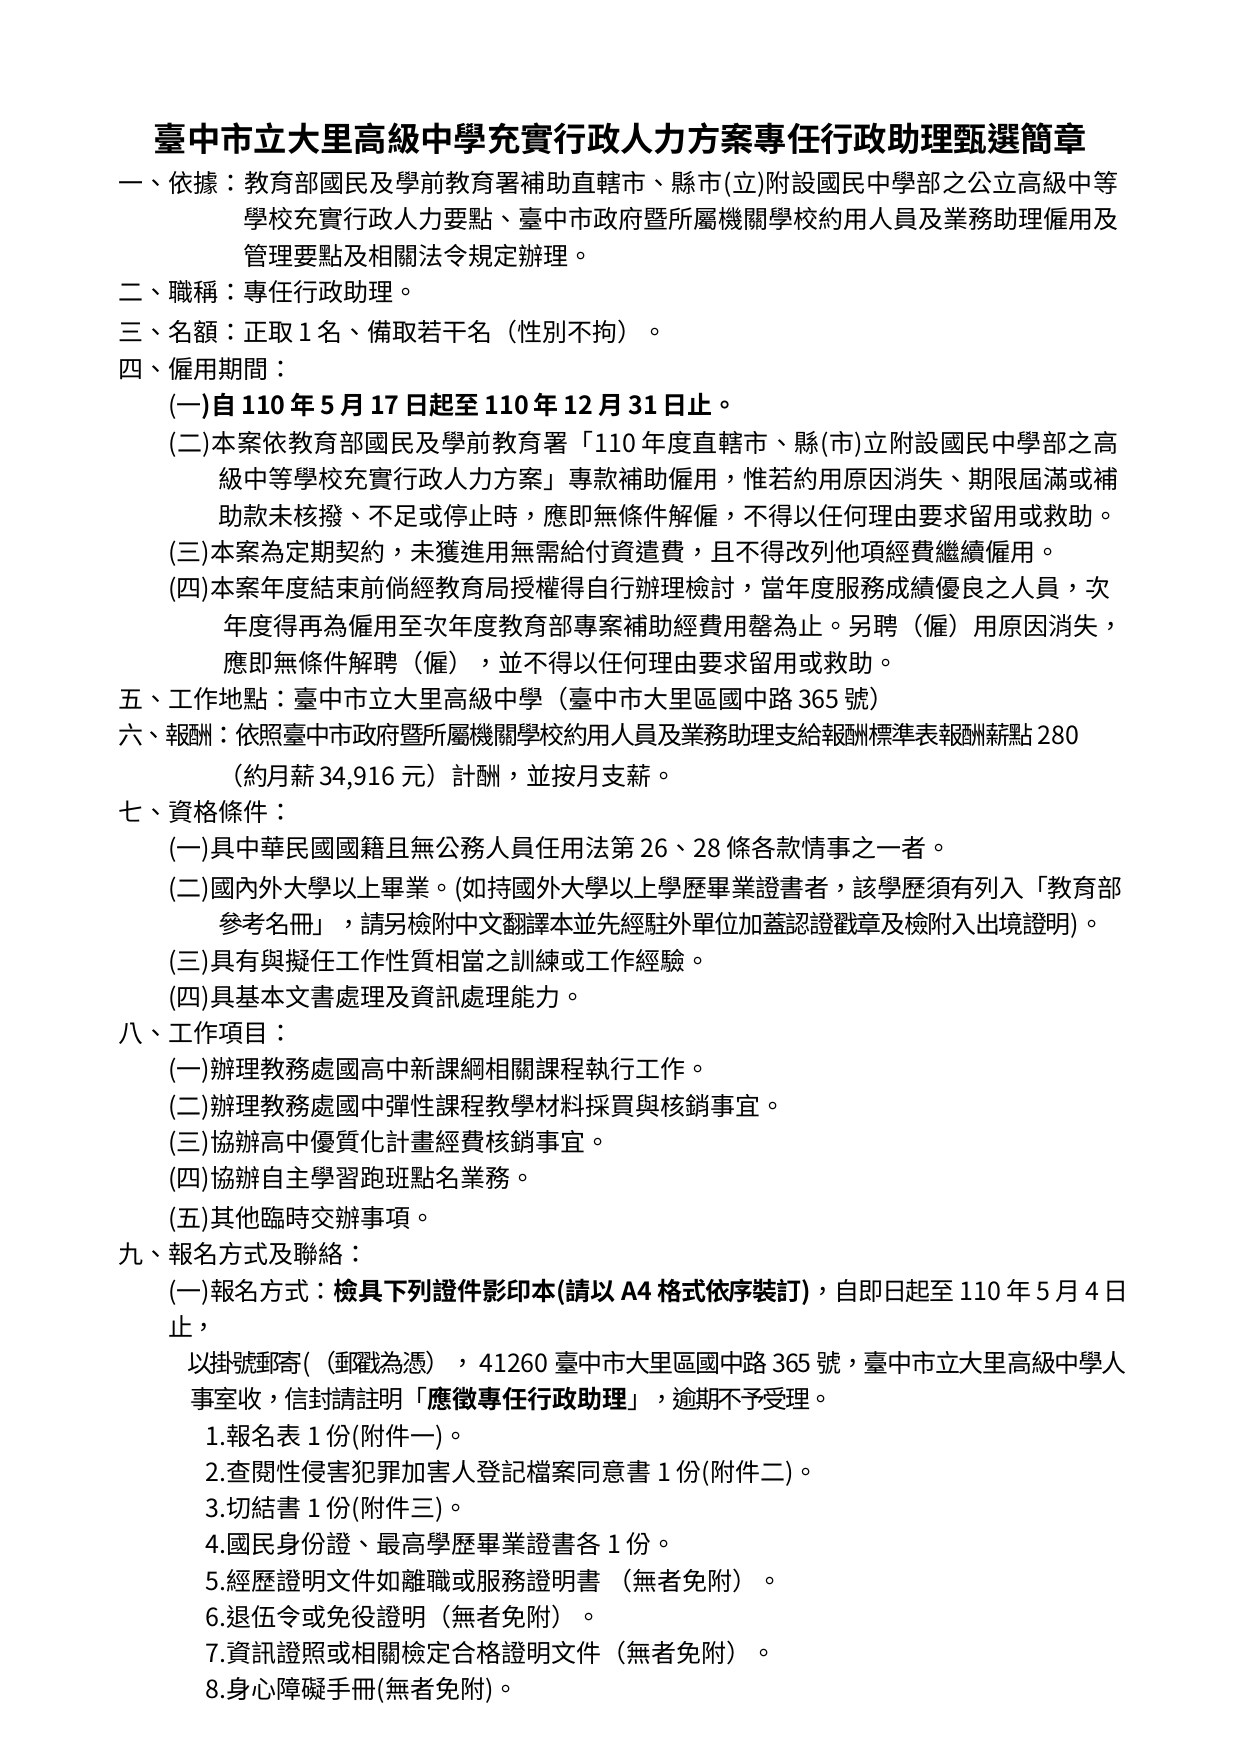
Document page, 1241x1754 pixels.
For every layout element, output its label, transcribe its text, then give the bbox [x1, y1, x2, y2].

text (三)具有與擬任工作性質相當之訓練或工作經驗。(四)具基本文書處理及資訊處理能力。 [168, 941, 718, 1013]
text 六、報酬：依照臺中市政府暨所屬機關學校約用人員及業務助理支給報酬標準表報酬薪點 280 [118, 716, 1142, 752]
text 以掛號郵寄(（郵戳為憑）， 41260 臺中市大里區國中路365號，臺中市立大里高級中學人 [168, 1343, 1142, 1380]
text (三)協辦高中優質化計畫經費核銷事宜。 [168, 1122, 1142, 1158]
text (二)本案依教育部國民及學前教育署「110年度直轄市、縣(市)立附設國民中學部之高級中等學校充實行政人力方案」專款補助僱用，惟若約用原因消失、期限屆滿或補助款未核撥、不足或停止時，應即無條件解僱，不得以任何理由要求留用或救助。 [168, 423, 1118, 532]
text 五、工作地點：臺中市立大里高級中學（臺中市大里區國中路365號） [118, 679, 1142, 716]
text 三、名額：正取1名、備取若干名（性別不拘）。四、僱用期間： [118, 313, 656, 385]
text (三)本案為定期契約，未獲進用無需給付資遣費，且不得改列他項經費繼續僱用。 [168, 532, 1142, 568]
text (二)辦理教務處國中彈性課程教學材料採買與核銷事宜。 [168, 1086, 1142, 1122]
text (五)其他臨時交辦事項。九、報名方式及聯絡： [118, 1198, 443, 1271]
text 5.經歷證明文件如離職或服務證明書 （無者免附）。 [206, 1561, 1142, 1597]
text (一)辦理教務處國高中新課綱相關課程執行工作。 [168, 1050, 1142, 1086]
text 4.國民身份證、最高學歷畢業證書各 1 份。 [206, 1525, 1142, 1561]
text 臺中市立大里高級中學充實行政人力方案專任行政助理甄選簡章 [153, 112, 1142, 161]
text 1.報名表 1 份(附件一)。 [206, 1416, 1142, 1452]
text 8.身心障礙手冊(無者免附)。 [206, 1670, 1142, 1706]
text （約月薪 34,916 元）計酬，並按月支薪。七、資格條件： [118, 756, 681, 828]
text 年度得再為僱用至次年度教育部專案補助經費用罄為止。另聘（僱）用原因消失， 應即無條件解聘（僱），並不得以任何理由要求留用或救助。 [218, 607, 1118, 679]
text 6.退伍令或免役證明（無者免附）。 [206, 1597, 1142, 1633]
text 7.資訊證照或相關檢定合格證明文件（無者免附）。 [206, 1633, 1142, 1670]
text (一)具中華民國國籍且無公務人員任用法第 26、28 條各款情事之一者。 [168, 828, 1142, 865]
text (四)協辦自主學習跑班點名業務。 [168, 1158, 1142, 1195]
text 2.查閱性侵害犯罪加害人登記檔案同意書 1 份(附件二)。 [206, 1452, 1142, 1488]
text (一)報名方式：檢具下列證件影印本(請以 A4 格式依序裝訂)，自即日起至110年5月4日止， [168, 1271, 1142, 1343]
text 事室收，信封請註明「應徵專任行政助理」，逾期不予受理。 [168, 1380, 1142, 1416]
text 八、工作項目： [118, 1013, 1142, 1050]
text 一、依據：教育部國民及學前教育署補助直轄市、縣市(立)附設國民中學部之公立高級中等學校充實行政人力要點、臺中市政府暨所屬機關學校約用人員及業務助理僱用及管理要點及相關法令規定辦理。 [118, 164, 1118, 272]
text (一)自110年5月17日起至110年12月31日止。 [168, 385, 1142, 422]
text 二、職稱：專任行政助理。 [118, 272, 1142, 309]
text (二)國內外大學以上畢業。(如持國外大學以上學歷畢業證書者，該學歷須有列入「教育部參考名冊」，請另檢附中文翻譯本並先經駐外單位加蓋認證戳章及檢附入出境證明)。 [168, 868, 1122, 941]
text 3.切結書 1 份(附件三)。 [206, 1488, 1142, 1525]
text (四)本案年度結束前倘經教育局授權得自行辦理檢討，當年度服務成績優良之人員，次 [168, 568, 1142, 605]
